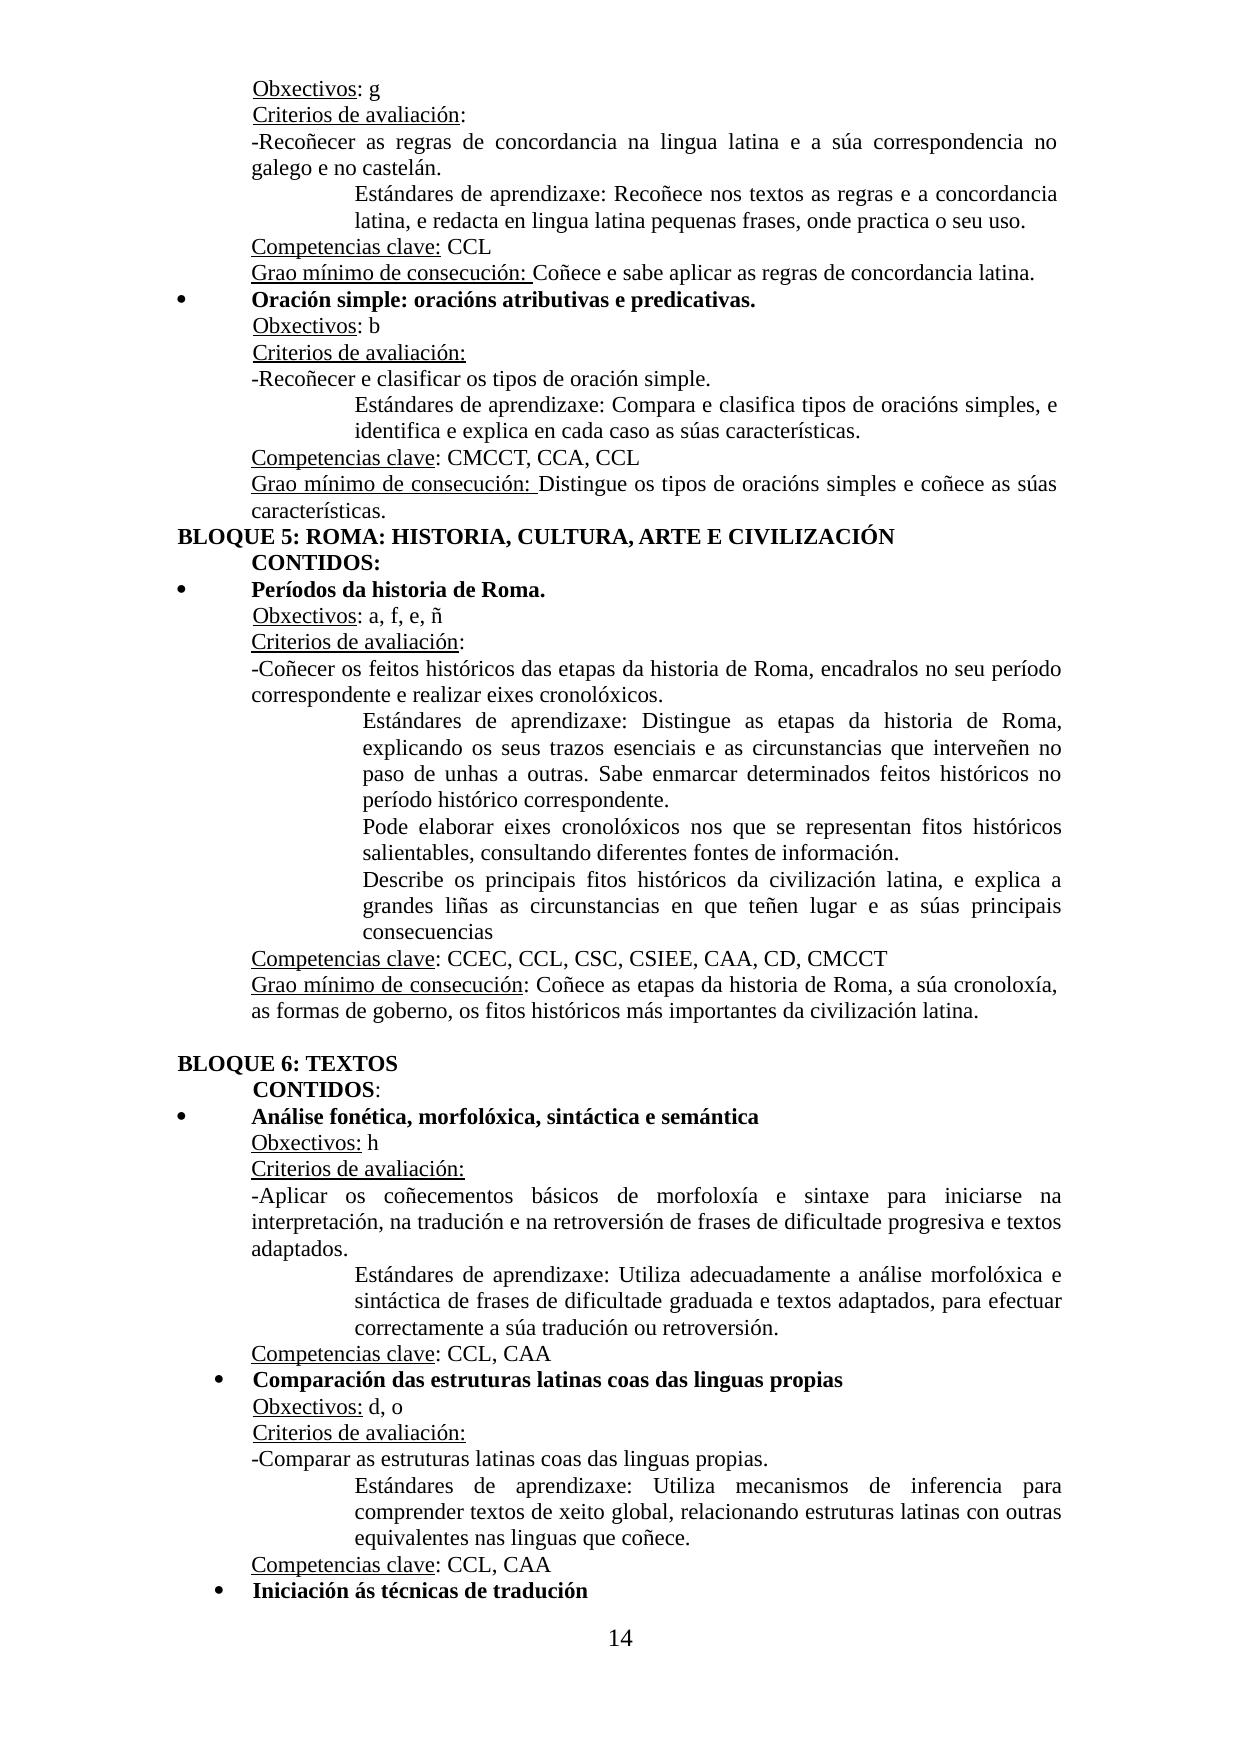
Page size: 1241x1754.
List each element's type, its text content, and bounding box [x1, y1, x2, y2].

list Oración simple: oracións atributivas e predicativas. [177, 286, 1058, 312]
list Períodos da historia de Roma. [177, 576, 1058, 602]
text Estándares de aprendizaxe: Utiliza mecanismos de inferencia para comprender textos de xeito global, relacionando estruturas latinas con outras equivalentes nas linguas que coñece. [354, 1472, 1063, 1551]
text Describe os principais fitos históricos da civilización latina, e explica a grandes liñas as circunstancias en que teñen lugar e as súas principais consecuencias [362, 866, 1063, 945]
text Criterios de avaliación: [177, 1156, 1058, 1182]
text Obxectivos: h [177, 1129, 1058, 1156]
text CONTIDOS: [177, 549, 1058, 576]
text Obxectivos: a, f, e, ñ [252, 602, 1058, 628]
text Grao mínimo de consecución: Coñece as etapas da historia de Roma, a súa cronoloxía, as formas de goberno, os fitos históricos más importantes da civilización latina. [251, 971, 1058, 1024]
text Estándares de aprendizaxe: Distingue as etapas da historia de Roma, explicando os seus trazos esenciais e as circunstancias que interveñen no paso de unhas a outras. Sabe enmarcar determinados feitos históricos no período histórico correspondente. [362, 707, 1063, 813]
text BLOQUE 6: TEXTOS [177, 1050, 1063, 1076]
text Criterios de avaliación: [252, 101, 1058, 128]
text Obxectivos: g [252, 75, 1058, 101]
text Obxectivos: d, o [252, 1393, 1058, 1419]
text Estándares de aprendizaxe: Compara e clasifica tipos de oracións simples, e identifica e explica en cada caso as súas características. [354, 391, 1058, 444]
text Pode elaborar eixes cronolóxicos nos que se representan fitos históricos salientables, consultando diferentes fontes de información. [362, 813, 1063, 866]
list Análise fonética, morfolóxica, sintáctica e semántica [177, 1103, 1058, 1129]
text Competencias clave: CCL [251, 233, 1058, 259]
text Competencias clave: CCL, CAA [177, 1340, 1063, 1366]
text Criterios de avaliación: [251, 628, 1063, 655]
text -Recoñecer as regras de concordancia na lingua latina e a súa correspondencia no galego e no castelán. [251, 128, 1058, 180]
text Grao mínimo de consecución: Coñece e sabe aplicar as regras de concordancia latina. [251, 259, 1058, 286]
text Criterios de avaliación: [252, 1419, 1058, 1445]
text Obxectivos: b [252, 312, 1058, 338]
list Comparación das estruturas latinas coas das linguas propias [215, 1366, 1063, 1393]
text Competencias clave: CCL, CAA [177, 1551, 1063, 1577]
text CONTIDOS: [252, 1076, 1058, 1103]
text Competencias clave: CCEC, CCL, CSC, CSIEE, CAA, CD, CMCCT [251, 945, 1063, 971]
text -Recoñecer e clasificar os tipos de oración simple. [177, 365, 1058, 391]
text BLOQUE 5: ROMA: HISTORIA, CULTURA, ARTE E CIVILIZACIÓN [177, 523, 1063, 549]
text -Comparar as estruturas latinas coas das linguas propias. [251, 1445, 1063, 1472]
text Estándares de aprendizaxe: Recoñece nos textos as regras e a concordancia latina, e redacta en lingua latina pequenas frases, onde practica o seu uso. [354, 180, 1058, 233]
list Iniciación ás técnicas de tradución [215, 1577, 1063, 1603]
text Competencias clave: CMCCT, CCA, CCL [177, 444, 1058, 470]
text -Coñecer os feitos históricos das etapas da historia de Roma, encadralos no seu período correspondente e realizar eixes cronolóxicos. [251, 655, 1063, 707]
text Estándares de aprendizaxe: Utiliza adecuadamente a análise morfolóxica e sintáctica de frases de dificultade graduada e textos adaptados, para efectuar correctamente a súa tradución ou retroversión. [354, 1261, 1063, 1340]
text Criterios de avaliación: [252, 338, 1058, 365]
text -Aplicar os coñecementos básicos de morfoloxía e sintaxe para iniciarse na interpretación, na tradución e na retroversión de frases de dificultade progresiva e textos adaptados. [251, 1182, 1063, 1261]
text Grao mínimo de consecución: Distingue os tipos de oracións simples e coñece as súas características. [251, 470, 1058, 523]
